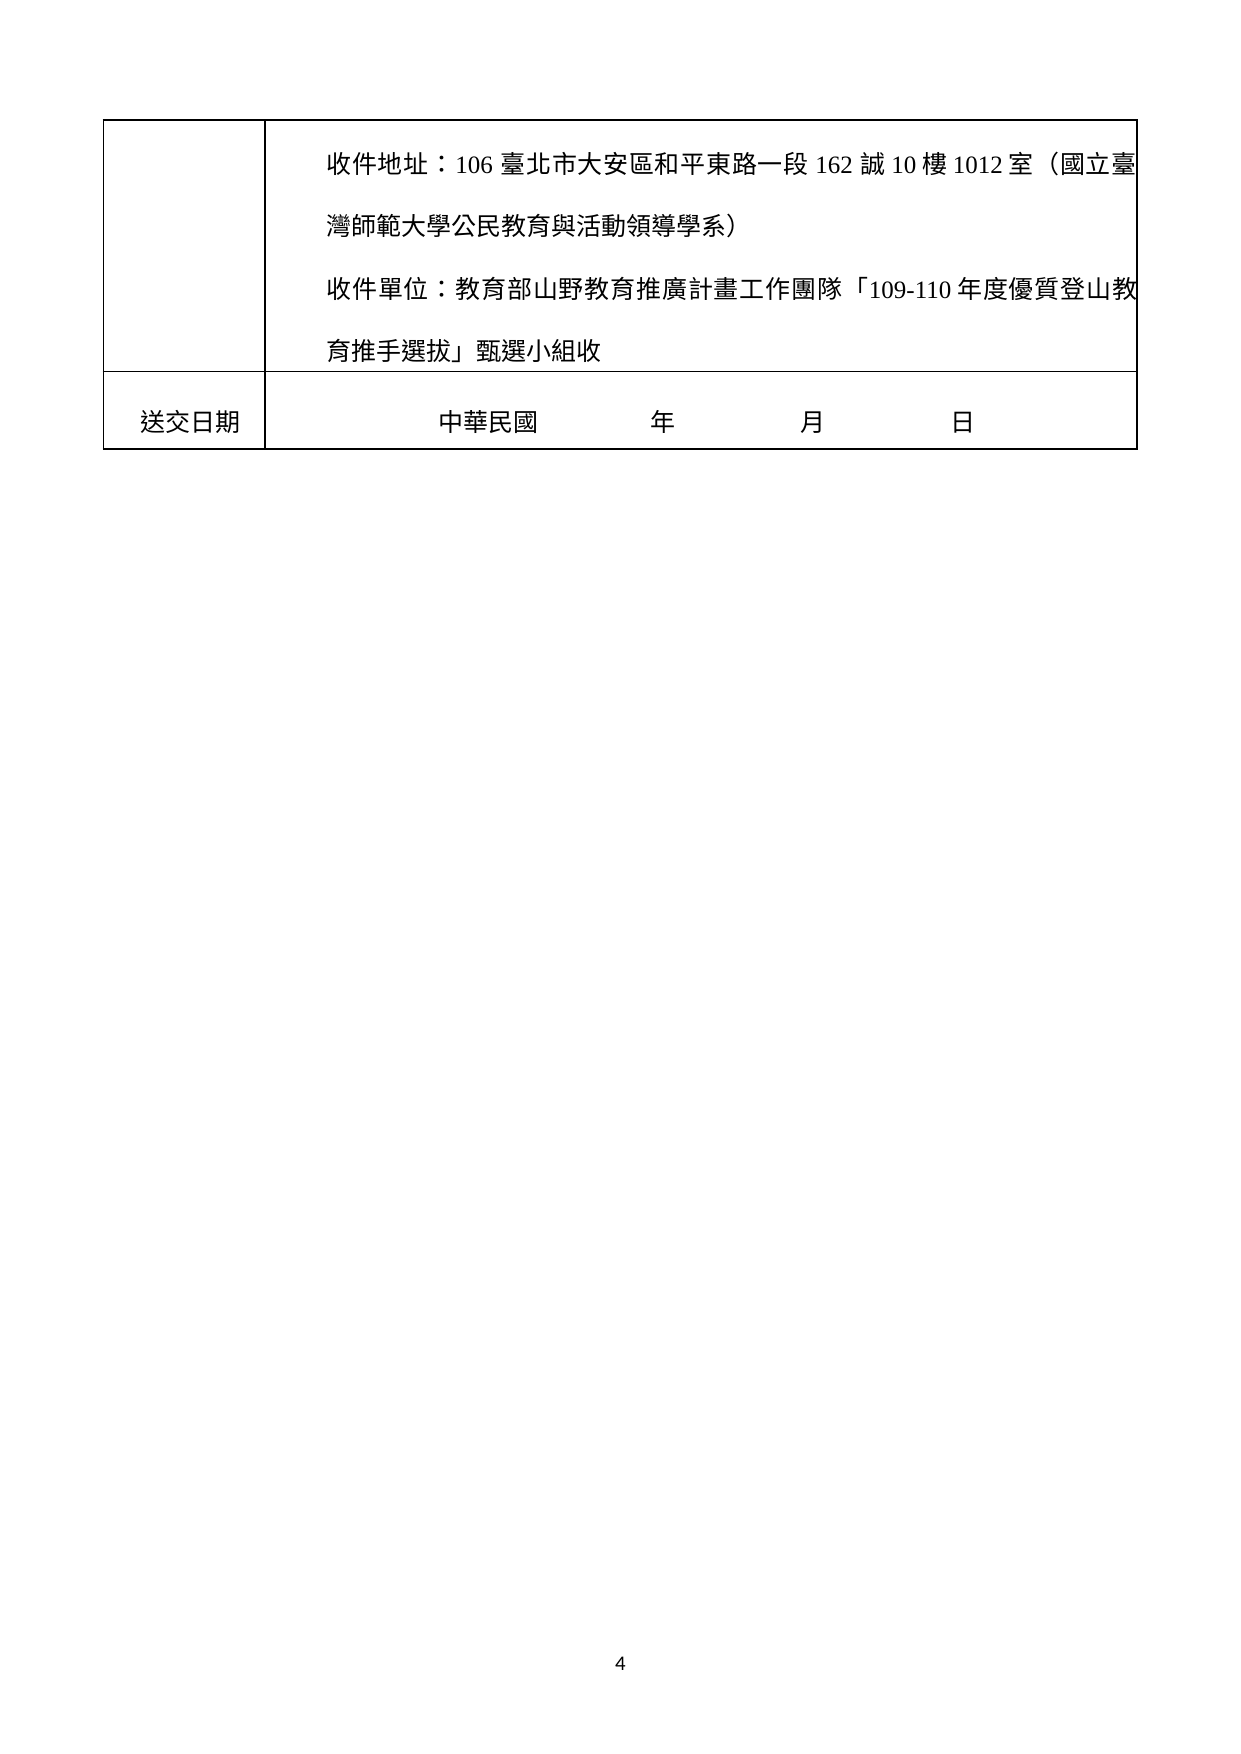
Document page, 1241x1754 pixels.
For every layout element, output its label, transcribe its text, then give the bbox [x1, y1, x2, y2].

table_cell 送交日期 [104, 372, 264, 448]
table_cell 收件地址：106 臺北市大安區和平東路一段162 誠10樓1012室（國立臺灣師範大學公民教育與活動領導學系） 收件單位：教育部山野教育推廣計畫工作團隊「109-110年度優質登山教育推手選拔」甄選小組收 [266, 121, 1136, 371]
table_cell 中華民國 年 月 日 [266, 372, 1136, 448]
table_cell [104, 121, 264, 371]
